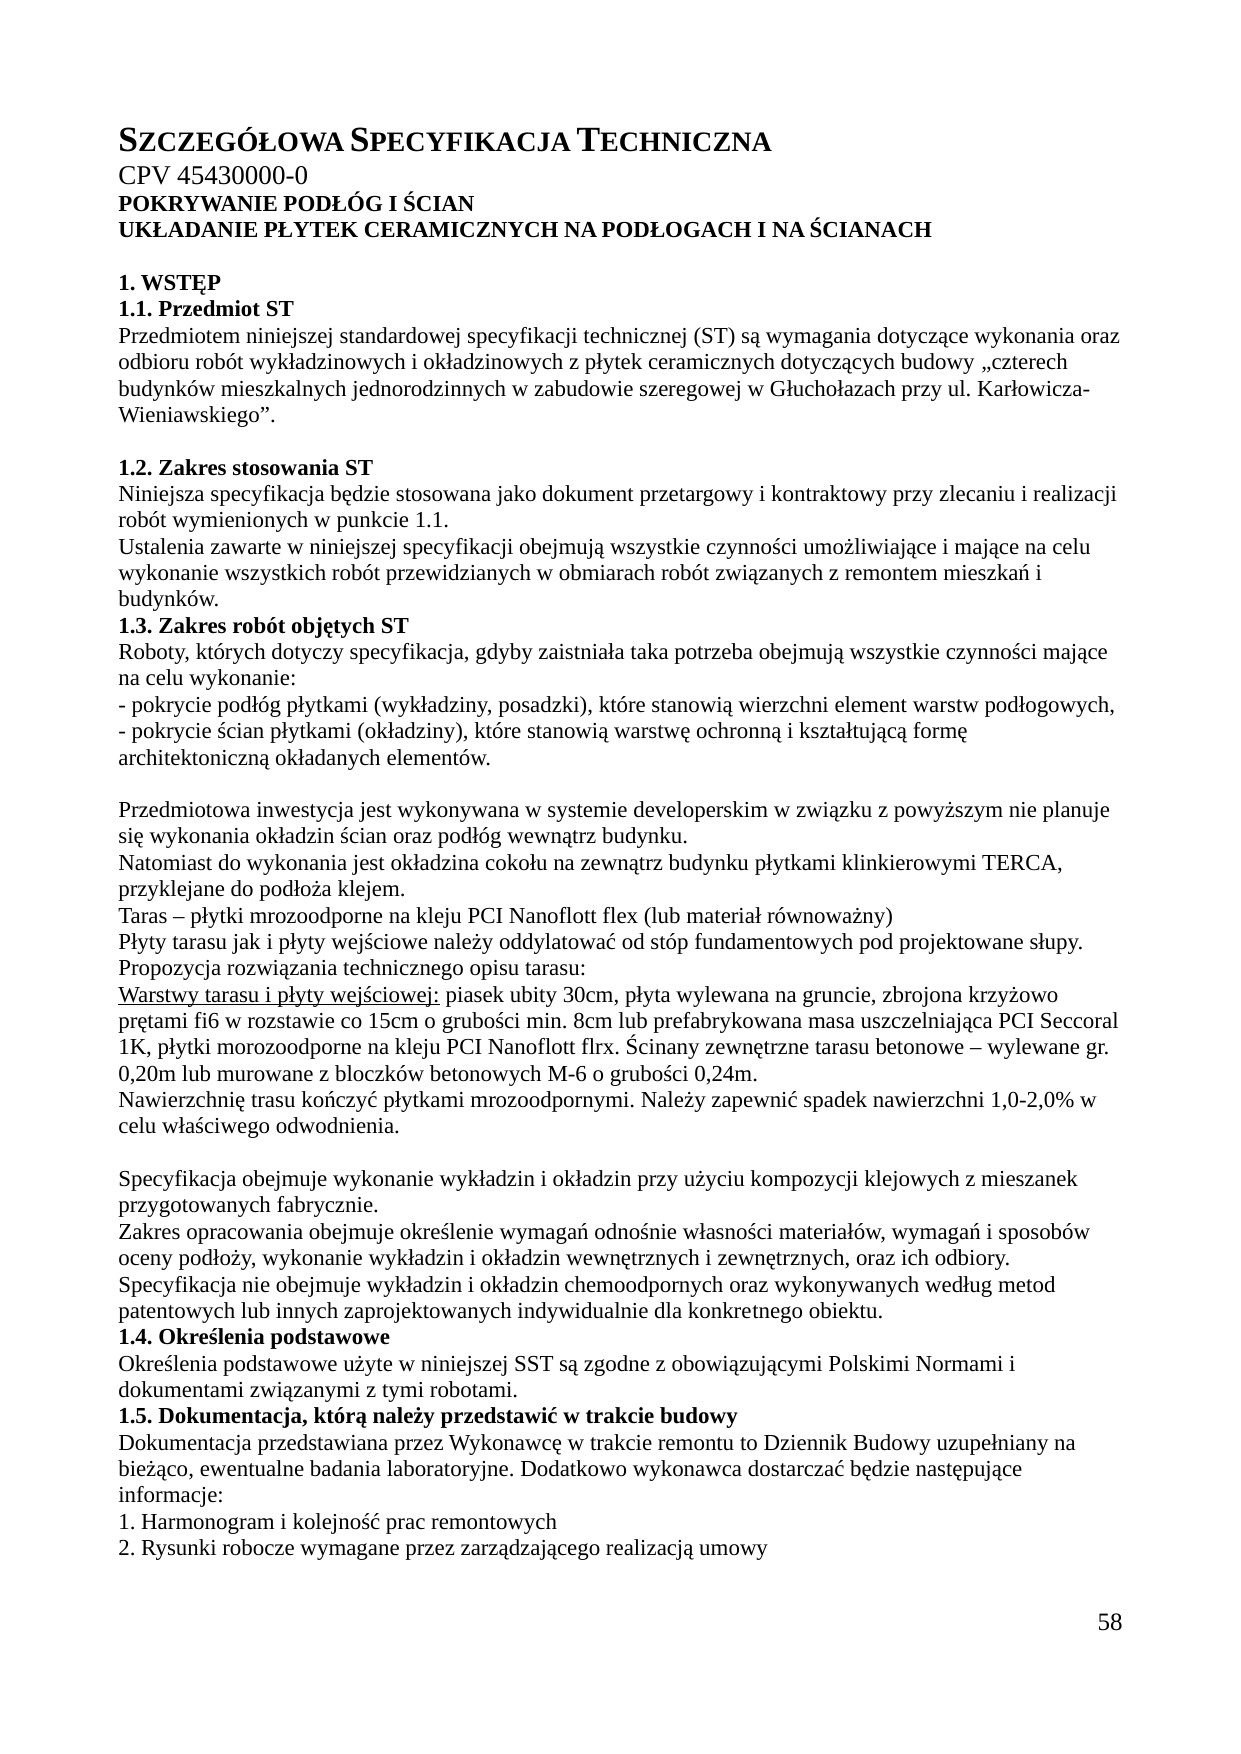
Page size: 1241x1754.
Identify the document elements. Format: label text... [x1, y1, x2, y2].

text 1.2. Zakres stosowania ST [118, 454, 1122, 480]
text Propozycja rozwiązania technicznego opisu tarasu: [118, 954, 1122, 981]
text POKRYWANIE PODŁÓG I ŚCIAN [118, 190, 1122, 216]
text Przedmiotowa inwestycja jest wykonywana w systemie developerskim w związku z powyższym nie planuje się wykonania okładzin ścian oraz podłóg wewnątrz budynku. [118, 796, 1122, 849]
text CPV 45430000-0 [118, 159, 1122, 190]
text Roboty, których dotyczy specyfikacja, gdyby zaistniała taka potrzeba obejmują wszystkie czynności mające na celu wykonanie: [118, 638, 1122, 691]
text Natomiast do wykonania jest okładzina cokołu na zewnątrz budynku płytkami klinkierowymi TERCA, przyklejane do podłoża klejem. [118, 849, 1122, 902]
text 2. Rysunki robocze wymagane przez zarządzającego realizacją umowy [118, 1534, 1122, 1561]
text Taras – płytki mrozoodporne na kleju PCI Nanoflott flex (lub materiał równoważny) [118, 902, 1122, 928]
text Określenia podstawowe użyte w niniejszej SST są zgodne z obowiązującymi Polskimi Normami i dokumentami związanymi z tymi robotami. [118, 1350, 1122, 1402]
text 1.4. Określenia podstawowe [118, 1323, 1122, 1350]
text Dokumentacja przedstawiana przez Wykonawcę w trakcie remontu to Dziennik Budowy uzupełniany na bieżąco, ewentualne badania laboratoryjne. Dodatkowo wykonawca dostarczać będzie następujące informacje: [118, 1429, 1122, 1508]
text 1. WSTĘP [118, 269, 1122, 296]
text - pokrycie ścian płytkami (okładziny), które stanowią warstwę ochronną i kształtującą formę architektoniczną okładanych elementów. [118, 717, 1122, 770]
text 1. Harmonogram i kolejność prac remontowych [118, 1508, 1122, 1534]
text Specyfikacja nie obejmuje wykładzin i okładzin chemoodpornych oraz wykonywanych według metod patentowych lub innych zaprojektowanych indywidualnie dla konkretnego obiektu. [118, 1271, 1122, 1323]
text Zakres opracowania obejmuje określenie wymagań odnośnie własności materiałów, wymagań i sposobów oceny podłoży, wykonanie wykładzin i okładzin wewnętrznych i zewnętrznych, oraz ich odbiory. [118, 1218, 1122, 1271]
text Nawierzchnię trasu kończyć płytkami mrozoodpornymi. Należy zapewnić spadek nawierzchni 1,0-2,0% w celu właściwego odwodnienia. [118, 1086, 1122, 1139]
text Warstwy tarasu i płyty wejściowej: piasek ubity 30cm, płyta wylewana na gruncie, zbrojona krzyżowo prętami fi6 w rozstawie co 15cm o grubości min. 8cm lub prefabrykowana masa uszczelniająca PCI Seccoral 1K, płytki morozoodporne na kleju PCI Nanoflott flrx. Ścinany zewnętrzne tarasu betonowe – wylewane gr. 0,20m lub murowane z bloczków betonowych M-6 o grubości 0,24m. [118, 981, 1122, 1086]
text UKŁADANIE PŁYTEK CERAMICZNYCH NA PODŁOGACH I NA ŚCIANACH [118, 216, 1122, 243]
text SZCZEGÓŁOWA SPECYFIKACJA TECHNICZNA [118, 118, 1122, 159]
text Niniejsza specyfikacja będzie stosowana jako dokument przetargowy i kontraktowy przy zlecaniu i realizacji robót wymienionych w punkcie 1.1. [118, 480, 1122, 533]
text Przedmiotem niniejszej standardowej specyfikacji technicznej (ST) są wymagania dotyczące wykonania oraz odbioru robót wykładzinowych i okładzinowych z płytek ceramicznych dotyczących budowy „czterech budynków mieszkalnych jednorodzinnych w zabudowie szeregowej w Głuchołazach przy ul. Karłowicza-Wieniawskiego”. [118, 322, 1122, 427]
text - pokrycie podłóg płytkami (wykładziny, posadzki), które stanowią wierzchni element warstw podłogowych, [118, 691, 1122, 717]
text Ustalenia zawarte w niniejszej specyfikacji obejmują wszystkie czynności umożliwiające i mające na celu wykonanie wszystkich robót przewidzianych w obmiarach robót związanych z remontem mieszkań i budynków. [118, 533, 1122, 612]
text 1.3. Zakres robót objętych ST [118, 612, 1122, 638]
text Specyfikacja obejmuje wykonanie wykładzin i okładzin przy użyciu kompozycji klejowych z mieszanek przygotowanych fabrycznie. [118, 1165, 1122, 1218]
text Płyty tarasu jak i płyty wejściowe należy oddylatować od stóp fundamentowych pod projektowane słupy. [118, 928, 1122, 954]
text 1.1. Przedmiot ST [118, 296, 1122, 322]
text 1.5. Dokumentacja, którą należy przedstawić w trakcie budowy [118, 1402, 1122, 1429]
